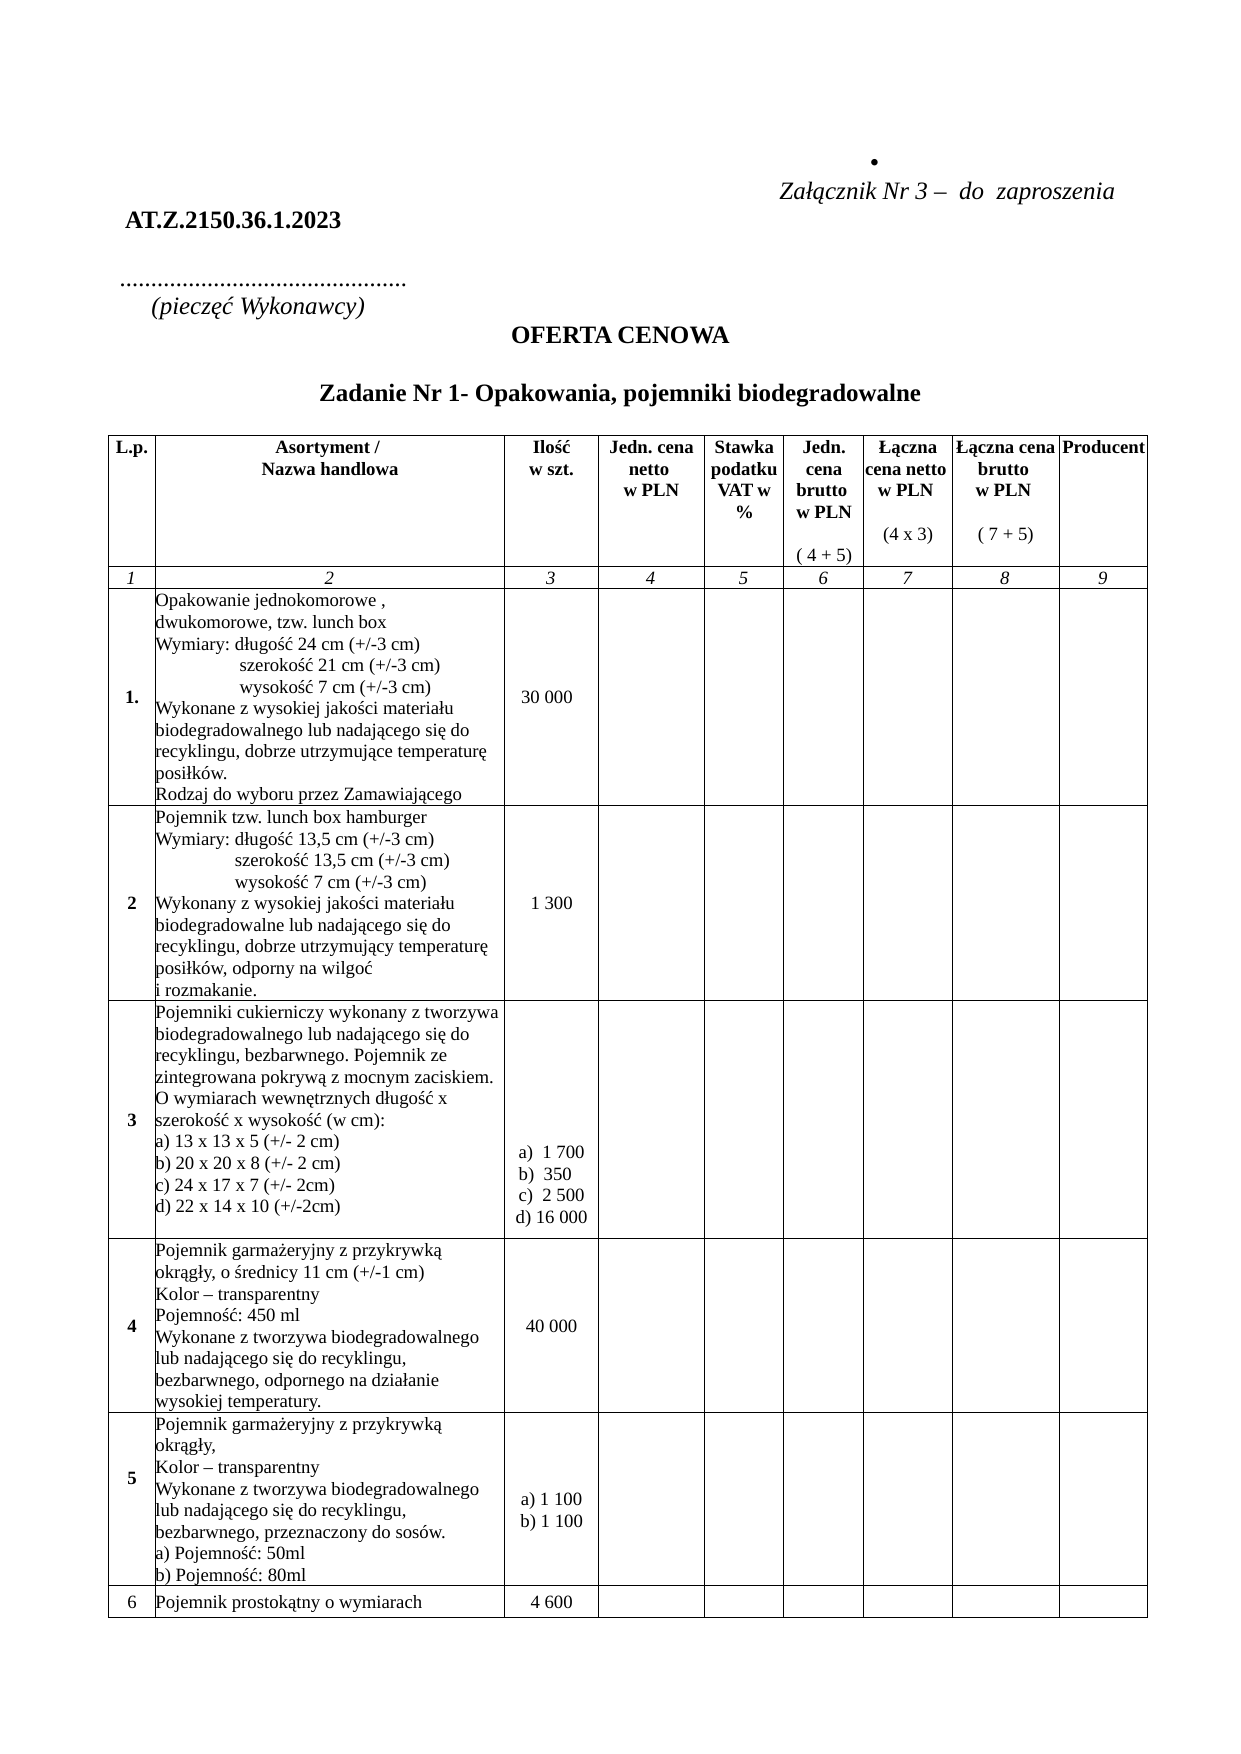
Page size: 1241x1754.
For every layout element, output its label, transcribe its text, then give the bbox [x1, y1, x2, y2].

table_cell [784, 589, 863, 805]
table_cell [599, 1586, 704, 1617]
table_cell 2 [156, 567, 504, 588]
table_cell [705, 1413, 783, 1585]
text (pieczęć Wykonawcy) [120, 291, 1120, 320]
table_header Stawka podatku VAT w % [705, 436, 783, 566]
table_header L.p. [109, 436, 155, 566]
table_cell [864, 1586, 952, 1617]
text .............................................. [120, 263, 1120, 291]
text AT.Z.2150.36.1.2023 [120, 205, 1120, 234]
table_cell [864, 1413, 952, 1585]
table_cell [784, 1001, 863, 1238]
table_cell [784, 1413, 863, 1585]
table_cell [864, 1001, 952, 1238]
table_header Producent [1060, 436, 1147, 566]
table_cell [705, 806, 783, 1000]
table_cell [784, 1586, 863, 1617]
table_cell [953, 1239, 1059, 1412]
table_cell 8 [953, 567, 1059, 588]
table_cell a) 1 700 b) 350 c) 2 500 d) 16 000 [505, 1001, 598, 1238]
text OFERTA CENOWA [120, 320, 1120, 349]
table_cell Pojemnik tzw. lunch box hamburger Wymiary: długość 13,5 cm (+/-3 cm) szerokość 13,5 cm (+/-3 cm) wysokość 7 cm (+/-3 cm) Wykonany z wysokiej jakości materiału biodegradowalne lub nadającego się do recyklingu, dobrze utrzymujący temperaturę posiłków, odporny na wilgoć i rozmakanie. [156, 806, 504, 1000]
table_cell [784, 806, 863, 1000]
table_cell 4 [109, 1239, 155, 1412]
table_cell 3 [109, 1001, 155, 1238]
table_cell [599, 1001, 704, 1238]
table_cell [953, 1413, 1059, 1585]
text Załącznik Nr 3 – do zaproszenia [120, 176, 1120, 205]
table_cell 1. [109, 589, 155, 805]
table_cell [705, 1001, 783, 1238]
table_cell [953, 806, 1059, 1000]
table_cell [864, 806, 952, 1000]
table_cell a) 1 100 b) 1 100 [505, 1413, 598, 1585]
table_cell [953, 1586, 1059, 1617]
table_cell [953, 589, 1059, 805]
table_cell 6 [109, 1586, 155, 1617]
table_header Asortyment / Nazwa handlowa [156, 436, 504, 566]
table_cell 1 [109, 567, 155, 588]
table_cell Pojemniki cukierniczy wykonany z tworzywa biodegradowalnego lub nadającego się do recyklingu, bezbarwnego. Pojemnik ze zintegrowana pokrywą z mocnym zaciskiem. O wymiarach wewnętrznych długość x szerokość x wysokość (w cm): a) 13 x 13 x 5 (+/- 2 cm) b) 20 x 20 x 8 (+/- 2 cm) c) 24 x 17 x 7 (+/- 2cm) d) 22 x 14 x 10 (+/-2cm) [156, 1001, 504, 1238]
table_cell [1060, 1001, 1147, 1238]
table_cell [599, 1239, 704, 1412]
table_cell 2 [109, 806, 155, 1000]
table_cell 5 [109, 1413, 155, 1585]
table_cell 6 [784, 567, 863, 588]
table_cell [705, 1586, 783, 1617]
table_cell 1 300 [505, 806, 598, 1000]
table_cell [953, 1001, 1059, 1238]
table_cell 5 [705, 567, 783, 588]
table_cell 40 000 [505, 1239, 598, 1412]
table_cell Pojemnik garmażeryjny z przykrywką okrągły, Kolor – transparentny Wykonane z tworzywa biodegradowalnego lub nadającego się do recyklingu, bezbarwnego, przeznaczony do sosów. a) Pojemność: 50ml b) Pojemność: 80ml [156, 1413, 504, 1585]
table_cell Pojemnik prostokątny o wymiarach [156, 1586, 504, 1617]
table_cell [705, 1239, 783, 1412]
table_cell [1060, 806, 1147, 1000]
table_cell [599, 806, 704, 1000]
table_cell [864, 1239, 952, 1412]
table_cell 30 000 [505, 589, 598, 805]
table_cell 4 600 [505, 1586, 598, 1617]
table_cell [864, 589, 952, 805]
text Zadanie Nr 1- Opakowania, pojemniki biodegradowalne [120, 378, 1120, 406]
table_cell [599, 589, 704, 805]
table_cell 9 [1060, 567, 1147, 588]
table_cell [784, 1239, 863, 1412]
table_header Ilość w szt. [505, 436, 598, 566]
table_cell [705, 589, 783, 805]
table_cell [1060, 1239, 1147, 1412]
table_cell [599, 1413, 704, 1585]
table_header Jedn. cena netto w PLN [599, 436, 704, 566]
table_cell 4 [599, 567, 704, 588]
table_cell [1060, 1413, 1147, 1585]
table_cell Pojemnik garmażeryjny z przykrywką okrągły, o średnicy 11 cm (+/-1 cm) Kolor – transparentny Pojemność: 450 ml Wykonane z tworzywa biodegradowalnego lub nadającego się do recyklingu, bezbarwnego, odpornego na działanie wysokiej temperatury. [156, 1239, 504, 1412]
table_header Jedn. cena brutto w PLN ( 4 + 5) [784, 436, 863, 566]
table_cell 7 [864, 567, 952, 588]
table_cell Opakowanie jednokomorowe , dwukomorowe, tzw. lunch box Wymiary: długość 24 cm (+/-3 cm) szerokość 21 cm (+/-3 cm) wysokość 7 cm (+/-3 cm) Wykonane z wysokiej jakości materiału biodegradowalnego lub nadającego się do recyklingu, dobrze utrzymujące temperaturę posiłków. Rodzaj do wyboru przez Zamawiającego [156, 589, 504, 805]
table_header Łączna cena brutto w PLN ( 7 + 5) [953, 436, 1059, 566]
table_cell 3 [505, 567, 598, 588]
table_cell [1060, 589, 1147, 805]
table_cell [1060, 1586, 1147, 1617]
table_header Łączna cena netto w PLN (4 x 3) [864, 436, 952, 566]
